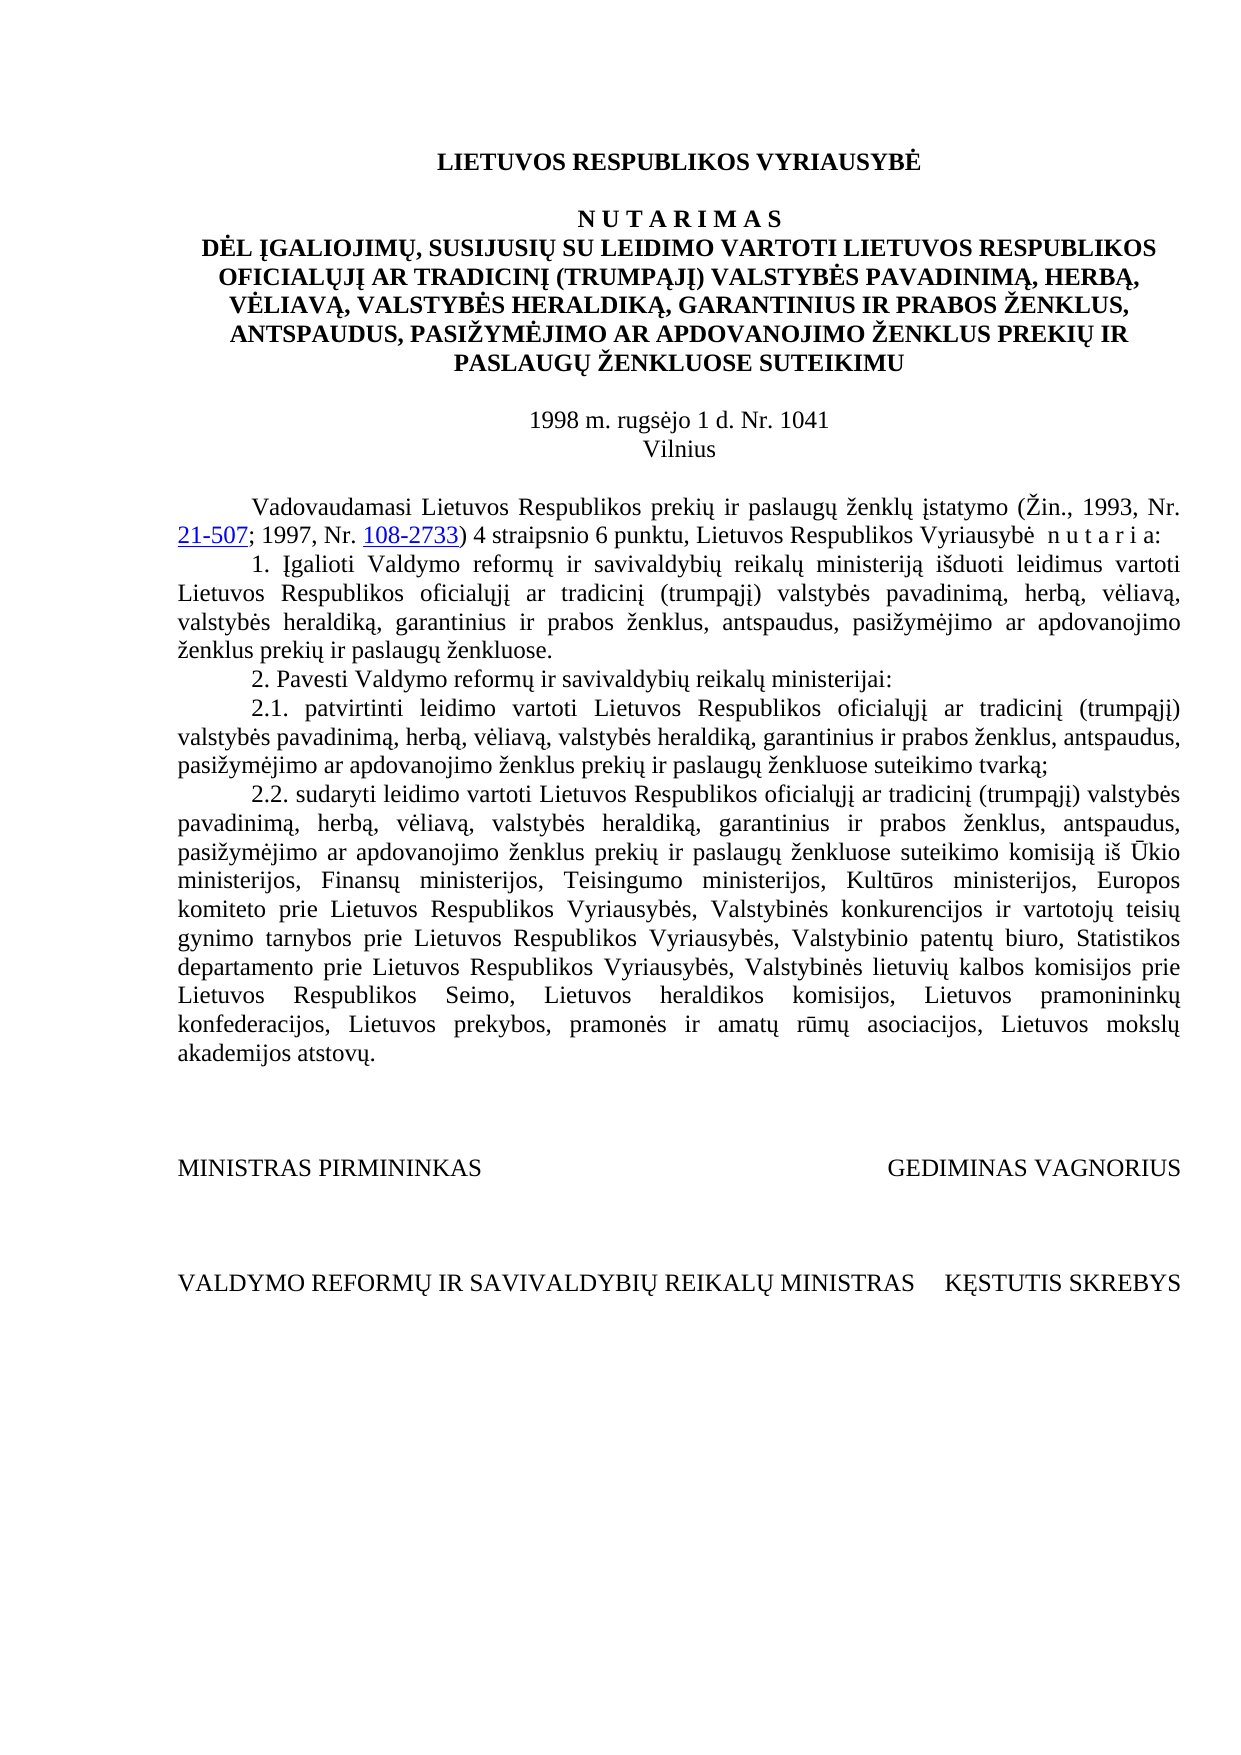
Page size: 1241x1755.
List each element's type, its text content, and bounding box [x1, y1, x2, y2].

text MINISTRAS PIRMININKAS GEDIMINAS VAGNORIUS [177, 1153, 1181, 1182]
text 1. Įgalioti Valdymo reformų ir savivaldybių reikalų ministeriją išduoti leidimus vartoti Lietuvos Respublikos oficialųjį ar tradicinį (trumpąjį) valstybės pavadinimą, herbą, vėliavą, valstybės heraldiką, garantinius ir prabos ženklus, antspaudus, pasižymėjimo ar apdovanojimo ženklus prekių ir paslaugų ženkluose. [177, 549, 1181, 664]
text LIETUVOS RESPUBLIKOS VYRIAUSYBĖ [177, 147, 1181, 176]
text 2.1. patvirtinti leidimo vartoti Lietuvos Respublikos oficialųjį ar tradicinį (trumpąjį) valstybės pavadinimą, herbą, vėliavą, valstybės heraldiką, garantinius ir prabos ženklus, antspaudus, pasižymėjimo ar apdovanojimo ženklus prekių ir paslaugų ženkluose suteikimo tvarką; [177, 693, 1181, 779]
text 2.2. sudaryti leidimo vartoti Lietuvos Respublikos oficialųjį ar tradicinį (trumpąjį) valstybės pavadinimą, herbą, vėliavą, valstybės heraldiką, garantinius ir prabos ženklus, antspaudus, pasižymėjimo ar apdovanojimo ženklus prekių ir paslaugų ženkluose suteikimo komisiją iš Ūkio ministerijos, Finansų ministerijos, Teisingumo ministerijos, Kultūros ministerijos, Europos komiteto prie Lietuvos Respublikos Vyriausybės, Valstybinės konkurencijos ir vartotojų teisių gynimo tarnybos prie Lietuvos Respublikos Vyriausybės, Valstybinio patentų biuro, Statistikos departamento prie Lietuvos Respublikos Vyriausybės, Valstybinės lietuvių kalbos komisijos prie Lietuvos Respublikos Seimo, Lietuvos heraldikos komisijos, Lietuvos pramonininkų konfederacijos, Lietuvos prekybos, pramonės ir amatų rūmų asociacijos, Lietuvos mokslų akademijos atstovų. [177, 779, 1181, 1067]
text VALDYMO REFORMŲ IR SAVIVALDYBIŲ REIKALŲ MINISTRAS KĘSTUTIS SKREBYS [177, 1268, 1181, 1297]
text N U T A R I M A S [177, 204, 1181, 233]
text Vilnius [177, 434, 1181, 463]
text DĖL ĮGALIOJIMŲ, SUSIJUSIŲ SU LEIDIMO VARTOTI LIETUVOS RESPUBLIKOS OFICIALŲJĮ AR TRADICINĮ (TRUMPĄJĮ) VALSTYBĖS PAVADINIMĄ, HERBĄ, VĖLIAVĄ, VALSTYBĖS HERALDIKĄ, GARANTINIUS IR PRABOS ŽENKLUS, ANTSPAUDUS, PASIŽYMĖJIMO AR APDOVANOJIMO ŽENKLUS PREKIŲ IR PASLAUGŲ ŽENKLUOSE SUTEIKIMU [177, 233, 1181, 377]
text 1998 m. rugsėjo 1 d. Nr. 1041 [177, 406, 1181, 434]
text Vadovaudamasi Lietuvos Respublikos prekių ir paslaugų ženklų įstatymo (Žin., 1993, Nr. 21-507; 1997, Nr. 108-2733) 4 straipsnio 6 punktu, Lietuvos Respublikos Vyriausybė nutaria: [177, 492, 1181, 549]
text 2. Pavesti Valdymo reformų ir savivaldybių reikalų ministerijai: [177, 664, 1181, 693]
